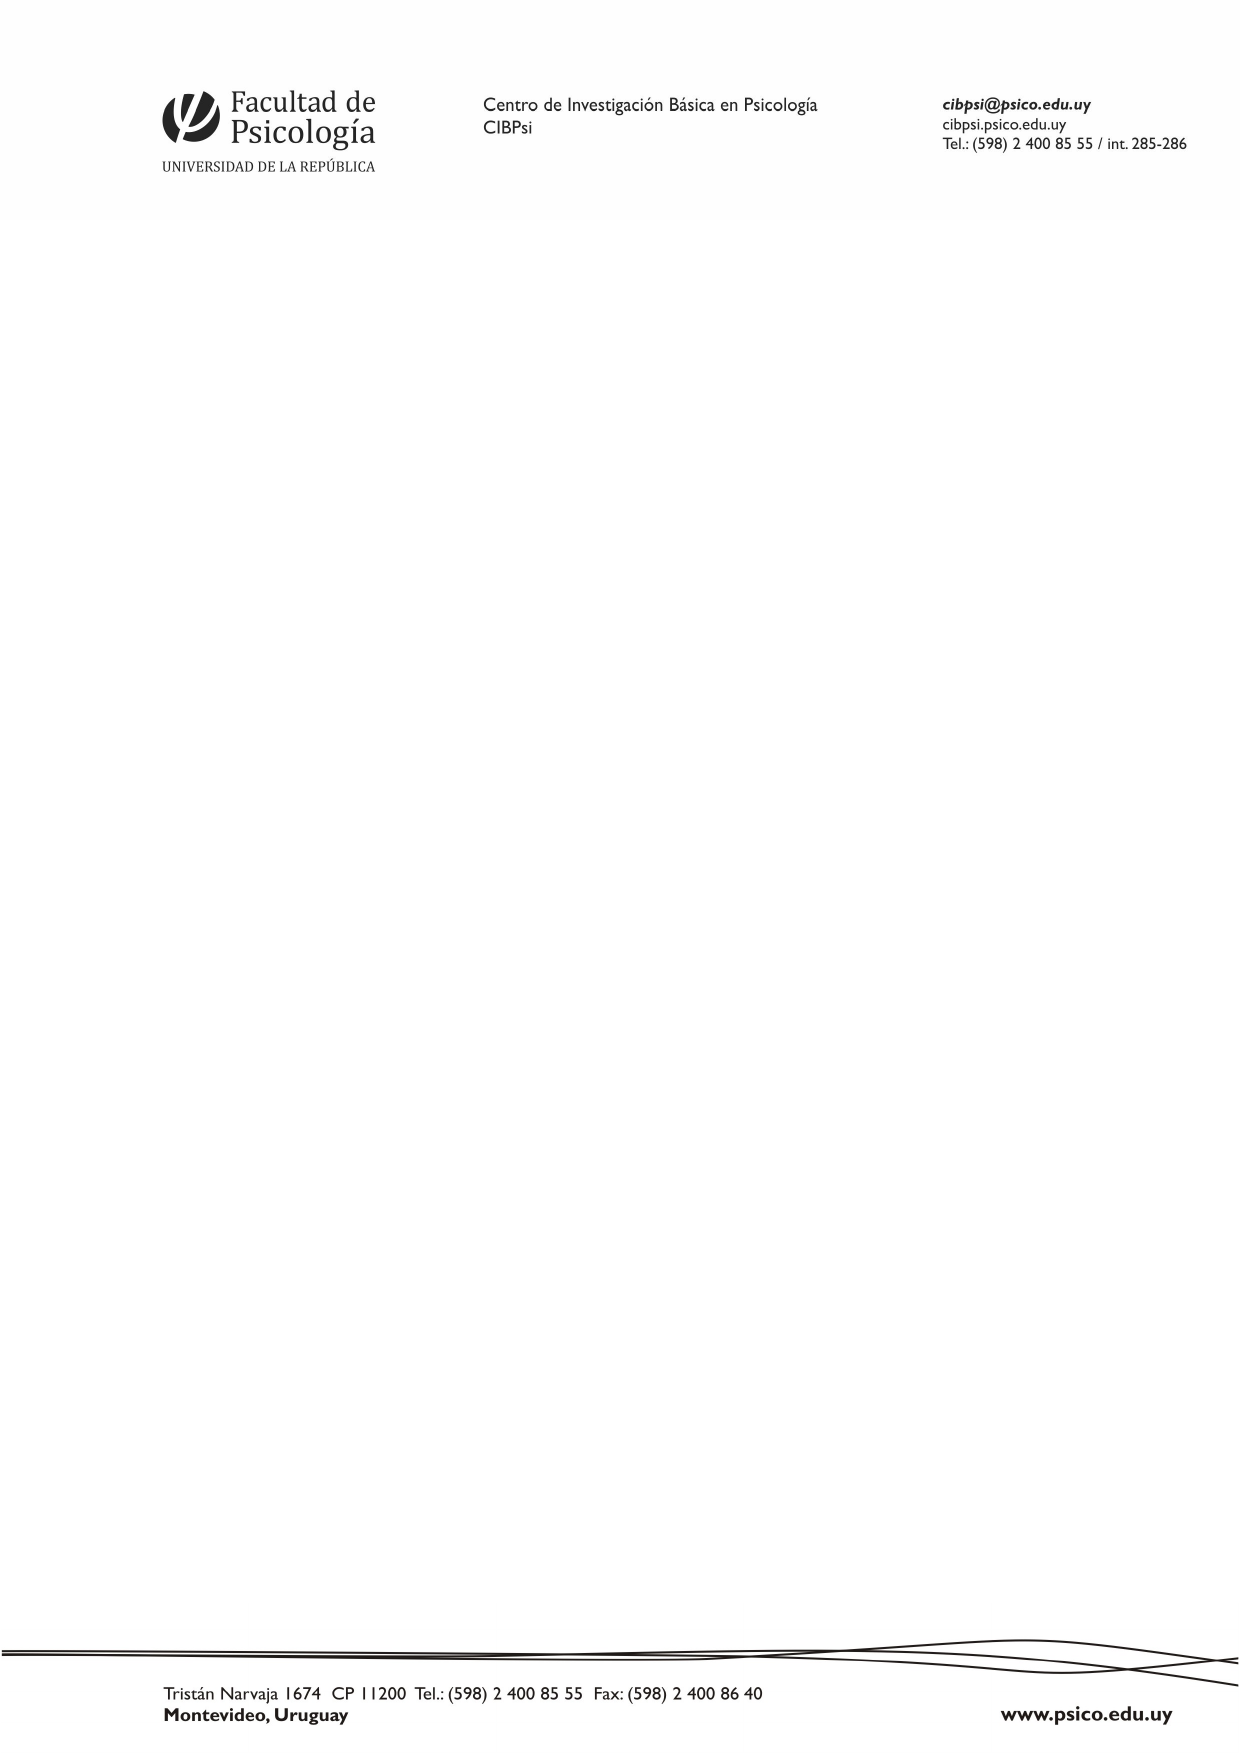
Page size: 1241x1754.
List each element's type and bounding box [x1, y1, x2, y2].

picture [1, 1603, 1239, 1753]
picture [0, 0, 1241, 221]
